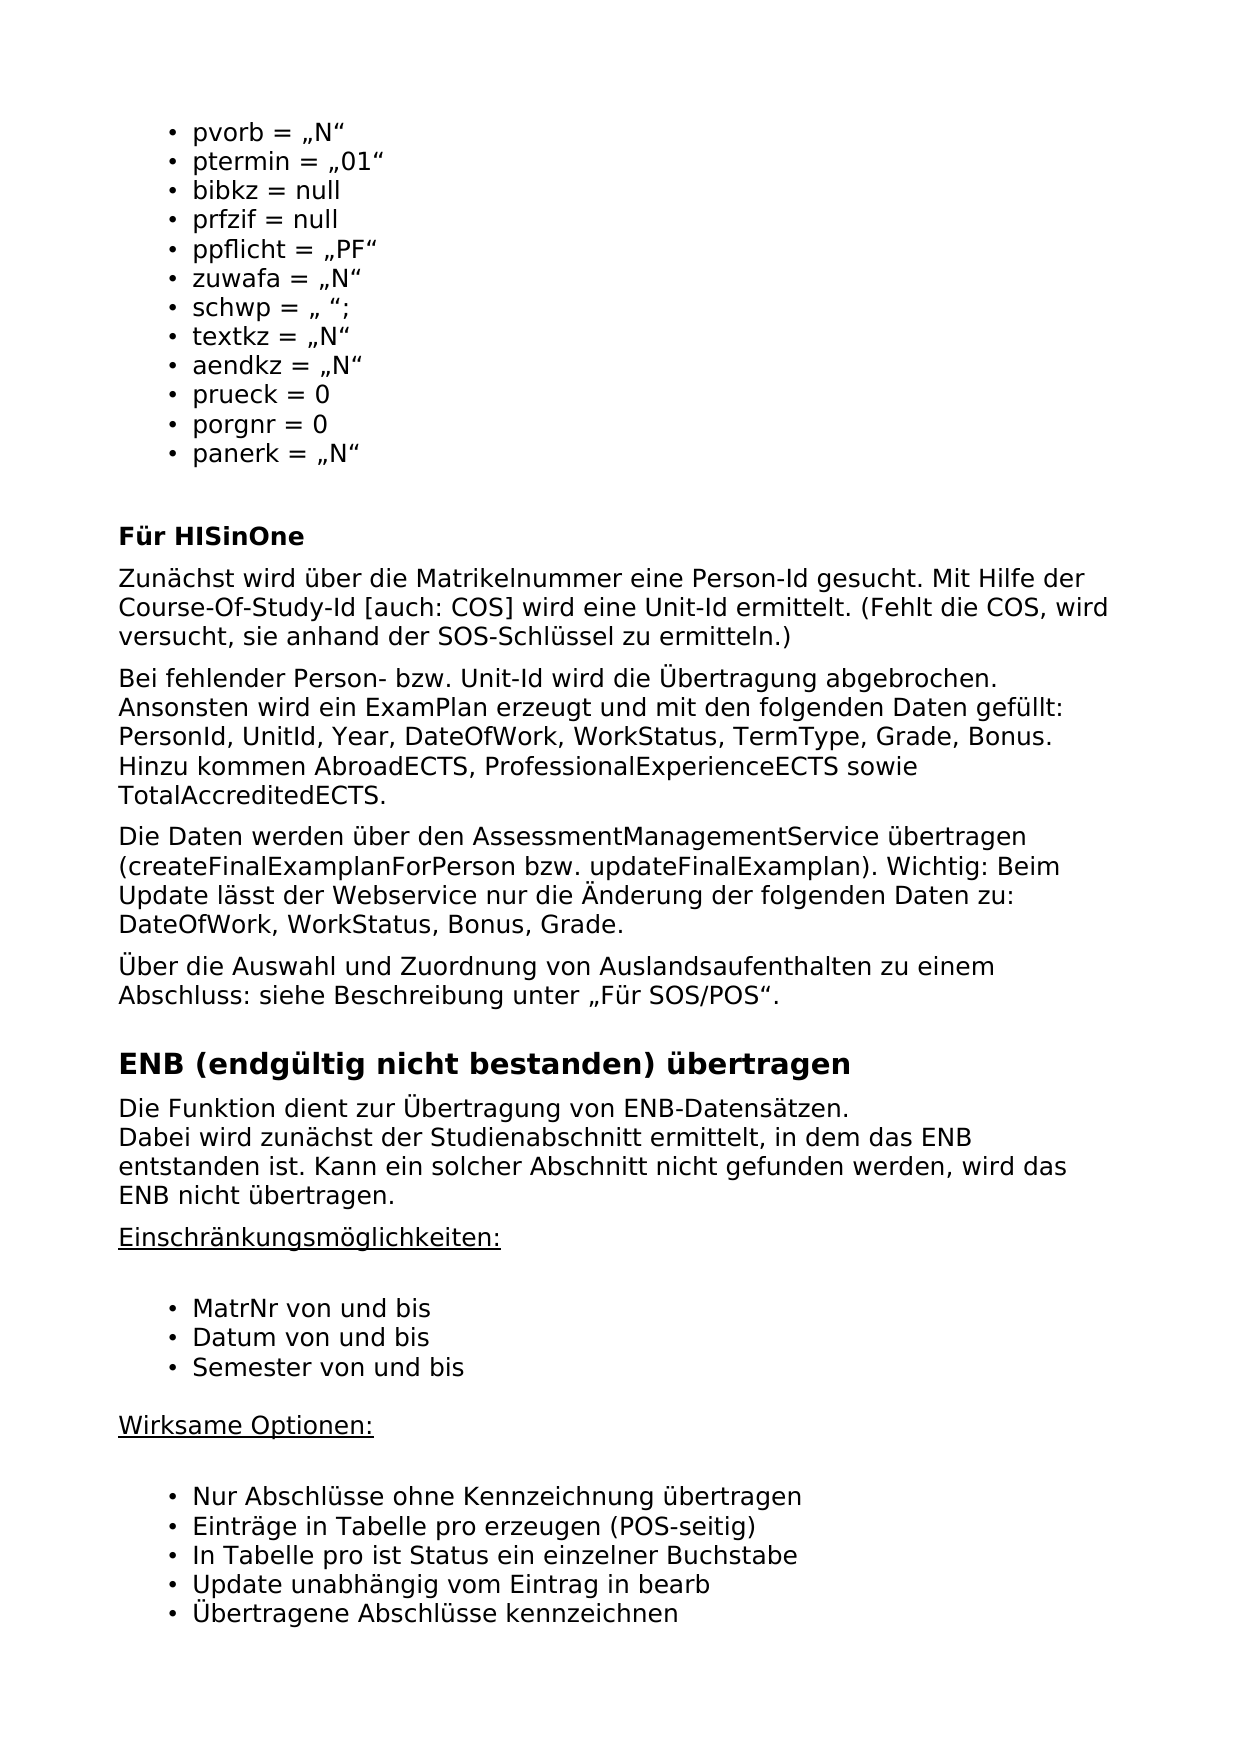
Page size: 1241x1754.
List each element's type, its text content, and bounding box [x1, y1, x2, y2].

list zuwafa = „N“ [177, 264, 1122, 293]
list prfzif = null [177, 206, 1122, 235]
text Bei fehlender Person- bzw. Unit-Id wird die Übertragung abgebrochen. Ansonsten wird ein ExamPlan erzeugt und mit den folgenden Daten gefüllt: PersonId, UnitId, Year, DateOfWork, WorkStatus, TermType, Grade, Bonus. Hinzu kommen AbroadECTS, ProfessionalExperienceECTS sowie TotalAccreditedECTS. [118, 664, 1122, 810]
list Nur Abschlüsse ohne Kennzeichnung übertragen [177, 1482, 1122, 1512]
text Die Daten werden über den AssessmentManagementService übertragen (createFinalExamplanForPerson bzw. updateFinalExamplan). Wichtig: Beim Update lässt der Webservice nur die Änderung der folgenden Daten zu: DateOfWork, WorkStatus, Bonus, Grade. [118, 823, 1122, 939]
text Wirksame Optionen: [118, 1411, 1122, 1441]
list aendkz = „N“ [177, 351, 1122, 381]
list prueck = 0 [177, 381, 1122, 410]
text Zunächst wird über die Matrikelnummer eine Person-Id gesucht. Mit Hilfe der Course-Of-Study-Id [auch: COS] wird eine Unit-Id ermittelt. (Fehlt die COS, wird versucht, sie anhand der SOS-Schlüssel zu ermitteln.) [118, 564, 1122, 652]
list In Tabelle pro ist Status ein einzelner Buchstabe [177, 1541, 1122, 1570]
subtitle ENB (endgültig nicht bestanden) übertragen [118, 1048, 1122, 1082]
subtitle Für HISinOne [118, 523, 1122, 552]
list Übertragene Abschlüsse kennzeichnen [177, 1599, 1122, 1628]
list Einträge in Tabelle pro erzeugen (POS-seitig) [177, 1512, 1122, 1541]
text Über die Auswahl und Zuordnung von Auslandsaufenthalten zu einem Abschluss: siehe Beschreibung unter „Für SOS/POS“. [118, 952, 1122, 1010]
list Datum von und bis [177, 1323, 1122, 1353]
list ptermin = „01“ [177, 147, 1122, 176]
text Einschränkungsmöglichkeiten: [118, 1223, 1122, 1252]
list bibkz = null [177, 176, 1122, 206]
list porgnr = 0 [177, 410, 1122, 439]
list panerk = „N“ [177, 439, 1122, 468]
list pvorb = „N“ [177, 118, 1122, 147]
text Dabei wird zunächst der Studienabschnitt ermittelt, in dem das ENB entstanden ist. Kann ein solcher Abschnitt nicht gefunden werden, wird das ENB nicht übertragen. [118, 1123, 1122, 1211]
list Update unabhängig vom Eintrag in bearb [177, 1570, 1122, 1599]
list Semester von und bis [177, 1353, 1122, 1382]
list schwp = „ “; [177, 293, 1122, 322]
list textkz = „N“ [177, 322, 1122, 351]
list MatrNr von und bis [177, 1294, 1122, 1323]
list ppflicht = „PF“ [177, 235, 1122, 264]
text Die Funktion dient zur Übertragung von ENB-Datensätzen. [118, 1094, 1122, 1123]
